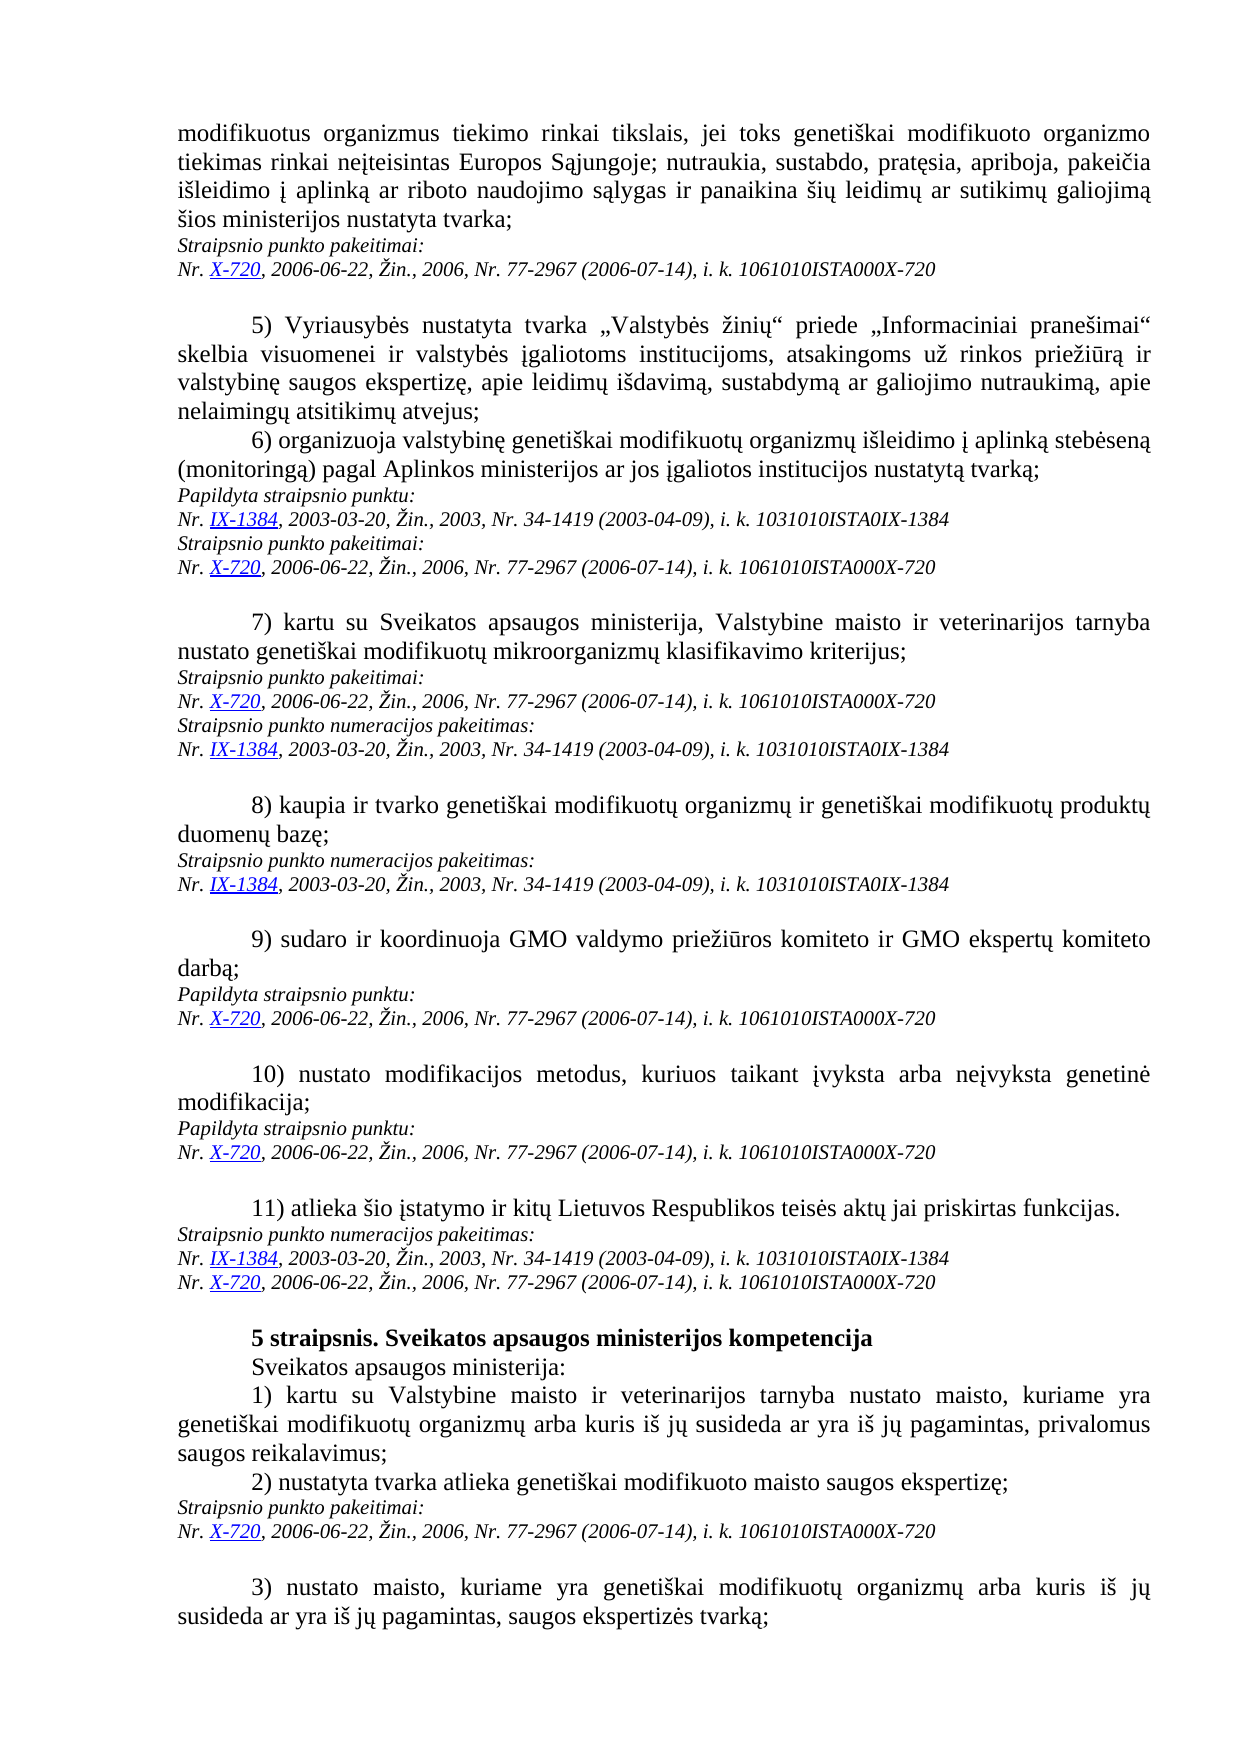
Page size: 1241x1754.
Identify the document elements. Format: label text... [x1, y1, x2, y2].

text Nr. IX-1384, 2003-03-20, Žin., 2003, Nr. 34-1419 (2003-04-09), i. k. 1031010ISTA0IX-1384 [177, 737, 1152, 761]
text Papildyta straipsnio punktu: [177, 1116, 1152, 1140]
text Straipsnio punkto numeracijos pakeitimas: [177, 1222, 1152, 1246]
text 6) organizuoja valstybinę genetiškai modifikuotų organizmų išleidimo į aplinką stebėseną (monitoringą) pagal Aplinkos ministerijos ar jos įgaliotos institucijos nustatytą tvarką; [177, 425, 1152, 482]
text Straipsnio punkto pakeitimai: [177, 233, 1152, 257]
text 10) nustato modifikacijos metodus, kuriuos taikant įvyksta arba neįvyksta genetinė modifikacija; [177, 1059, 1152, 1116]
text Nr. X-720, 2006-06-22, Žin., 2006, Nr. 77-2967 (2006-07-14), i. k. 1061010ISTA000X-720 [177, 1140, 1152, 1164]
text Nr. IX-1384, 2003-03-20, Žin., 2003, Nr. 34-1419 (2003-04-09), i. k. 1031010ISTA0IX-1384 [177, 872, 1152, 896]
text Nr. IX-1384, 2003-03-20, Žin., 2003, Nr. 34-1419 (2003-04-09), i. k. 1031010ISTA0IX-1384 [177, 507, 1152, 531]
text 1) kartu su Valstybine maisto ir veterinarijos tarnyba nustato maisto, kuriame yra genetiškai modifikuotų organizmų arba kuris iš jų susideda ar yra iš jų pagamintas, privalomus saugos reikalavimus; [177, 1380, 1152, 1467]
text 5 straipsnis. Sveikatos apsaugos ministerijos kompetencija [177, 1323, 1152, 1352]
text modifikuotus organizmus tiekimo rinkai tikslais, jei toks genetiškai modifikuoto organizmo tiekimas rinkai neįteisintas Europos Sąjungoje; nutraukia, sustabdo, pratęsia, apriboja, pakeičia išleidimo į aplinką ar riboto naudojimo sąlygas ir panaikina šių leidimų ar sutikimų galiojimą šios ministerijos nustatyta tvarka; [177, 118, 1152, 233]
text Nr. X-720, 2006-06-22, Žin., 2006, Nr. 77-2967 (2006-07-14), i. k. 1061010ISTA000X-720 [177, 689, 1152, 713]
text Nr. X-720, 2006-06-22, Žin., 2006, Nr. 77-2967 (2006-07-14), i. k. 1061010ISTA000X-720 [177, 257, 1152, 281]
text Straipsnio punkto pakeitimai: [177, 531, 1152, 555]
text Straipsnio punkto pakeitimai: [177, 1495, 1152, 1519]
text Straipsnio punkto numeracijos pakeitimas: [177, 713, 1152, 737]
text Nr. IX-1384, 2003-03-20, Žin., 2003, Nr. 34-1419 (2003-04-09), i. k. 1031010ISTA0IX-1384 [177, 1246, 1152, 1270]
text Nr. X-720, 2006-06-22, Žin., 2006, Nr. 77-2967 (2006-07-14), i. k. 1061010ISTA000X-720 [177, 555, 1152, 579]
text 11) atlieka šio įstatymo ir kitų Lietuvos Respublikos teisės aktų jai priskirtas funkcijas. [177, 1193, 1152, 1222]
text 2) nustatyta tvarka atlieka genetiškai modifikuoto maisto saugos ekspertizę; [177, 1467, 1152, 1495]
text 7) kartu su Sveikatos apsaugos ministerija, Valstybine maisto ir veterinarijos tarnyba nustato genetiškai modifikuotų mikroorganizmų klasifikavimo kriterijus; [177, 607, 1152, 665]
text Straipsnio punkto numeracijos pakeitimas: [177, 847, 1152, 872]
text Papildyta straipsnio punktu: [177, 982, 1152, 1006]
text 3) nustato maisto, kuriame yra genetiškai modifikuotų organizmų arba kuris iš jų susideda ar yra iš jų pagamintas, saugos ekspertizės tvarką; [177, 1572, 1152, 1630]
text Straipsnio punkto pakeitimai: [177, 665, 1152, 689]
text Papildyta straipsnio punktu: [177, 482, 1152, 507]
text 9) sudaro ir koordinuoja GMO valdymo priežiūros komiteto ir GMO ekspertų komiteto darbą; [177, 924, 1152, 982]
text Nr. X-720, 2006-06-22, Žin., 2006, Nr. 77-2967 (2006-07-14), i. k. 1061010ISTA000X-720 [177, 1270, 1152, 1294]
text Sveikatos apsaugos ministerija: [177, 1352, 1152, 1380]
text 8) kaupia ir tvarko genetiškai modifikuotų organizmų ir genetiškai modifikuotų produktų duomenų bazę; [177, 790, 1152, 847]
text Nr. X-720, 2006-06-22, Žin., 2006, Nr. 77-2967 (2006-07-14), i. k. 1061010ISTA000X-720 [177, 1006, 1152, 1030]
text Nr. X-720, 2006-06-22, Žin., 2006, Nr. 77-2967 (2006-07-14), i. k. 1061010ISTA000X-720 [177, 1519, 1152, 1543]
text 5) Vyriausybės nustatyta tvarka „Valstybės žinių“ priede „Informaciniai pranešimai“ skelbia visuomenei ir valstybės įgaliotoms institucijoms, atsakingoms už rinkos priežiūrą ir valstybinę saugos ekspertizę, apie leidimų išdavimą, sustabdymą ar galiojimo nutraukimą, apie nelaimingų atsitikimų atvejus; [177, 310, 1152, 425]
